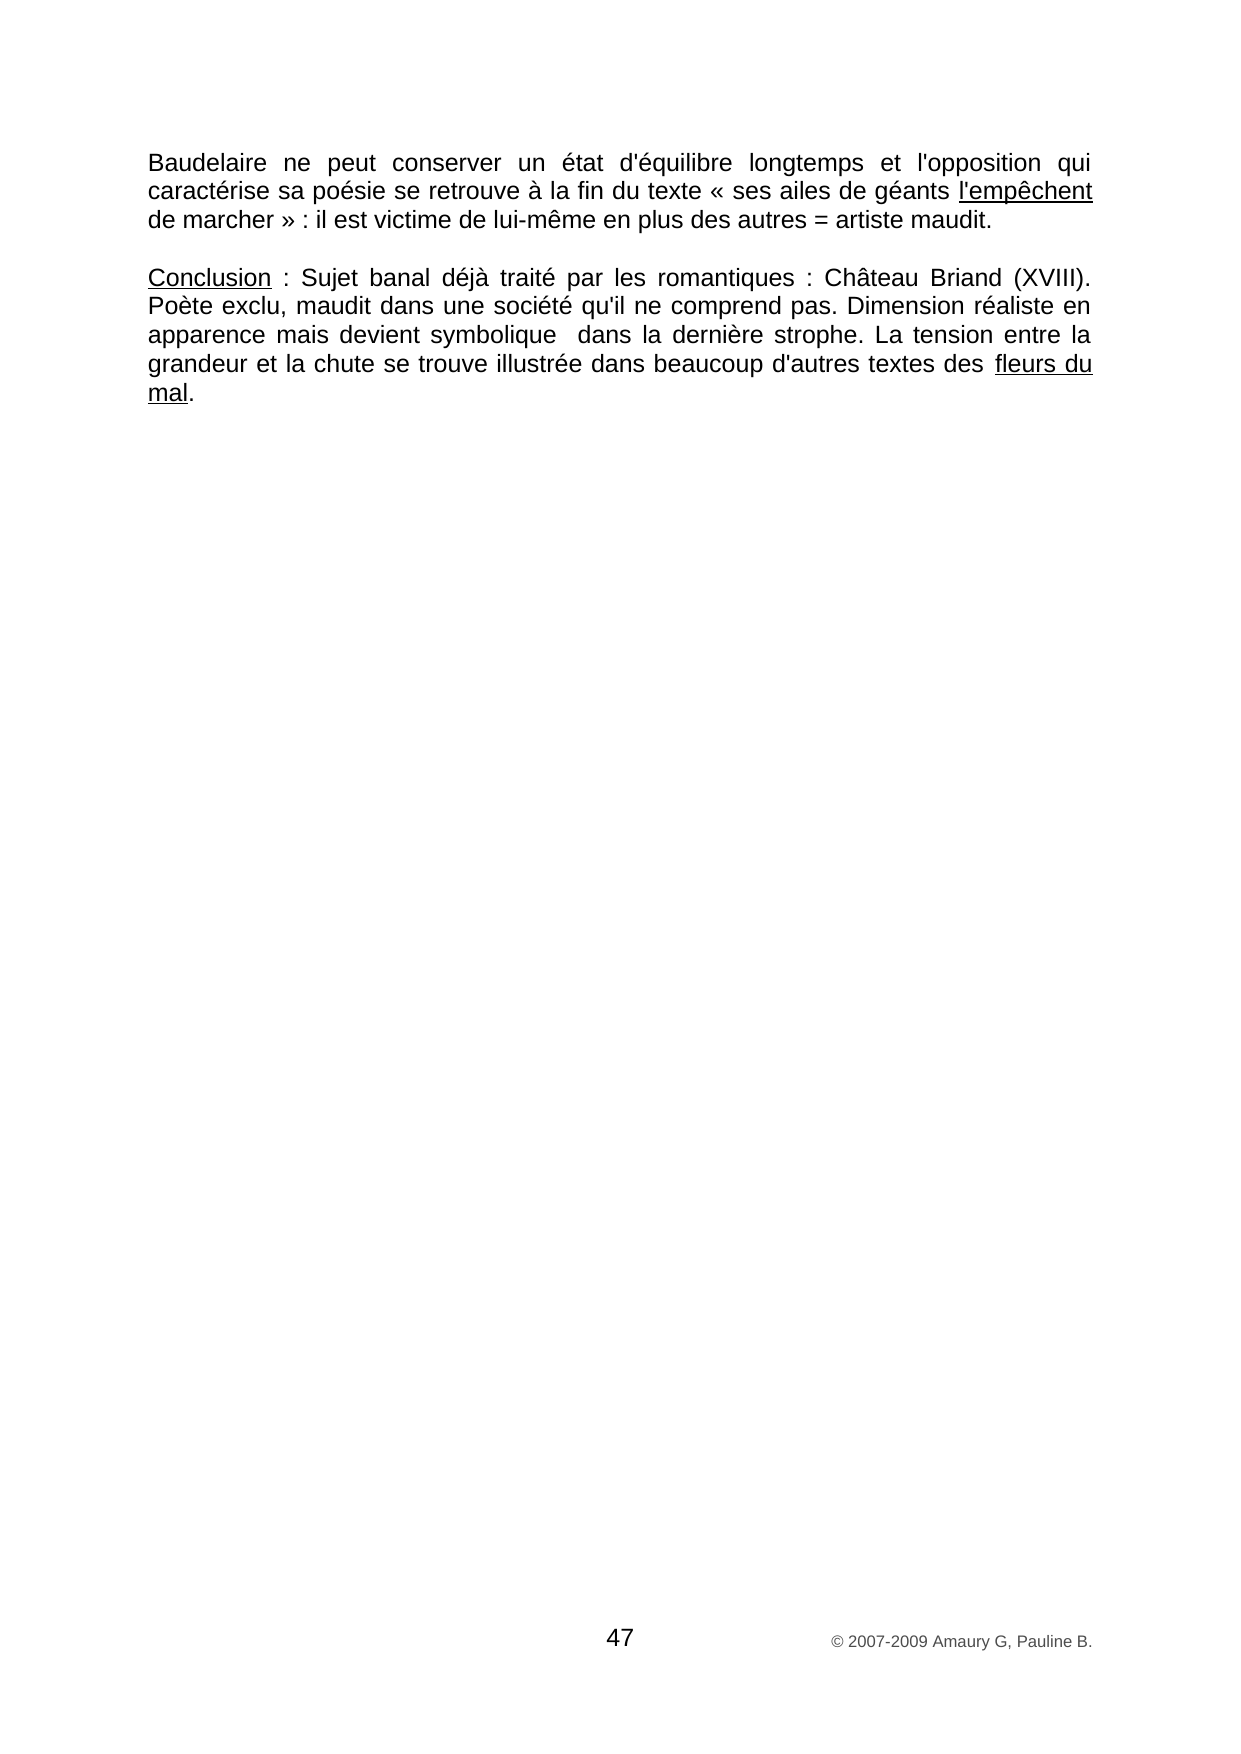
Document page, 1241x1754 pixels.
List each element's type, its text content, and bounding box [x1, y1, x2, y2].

text Conclusion : Sujet banal déjà traité par les romantiques : Château Briand (XVIII). Poète exclu, maudit dans une société qu'il ne comprend pas. Dimension réaliste en apparence mais devient symbolique dans la dernière strophe. La tension entre la grandeur et la chute se trouve illustrée dans beaucoup d'autres textes des fleurs du mal. [148, 263, 1092, 406]
text Baudelaire ne peut conserver un état d'équilibre longtemps et l'opposition qui caractérise sa poésie se retrouve à la fin du texte « ses ailes de géants l'empêchent de marcher » : il est victime de lui-même en plus des autres = artiste maudit. [148, 148, 1092, 234]
